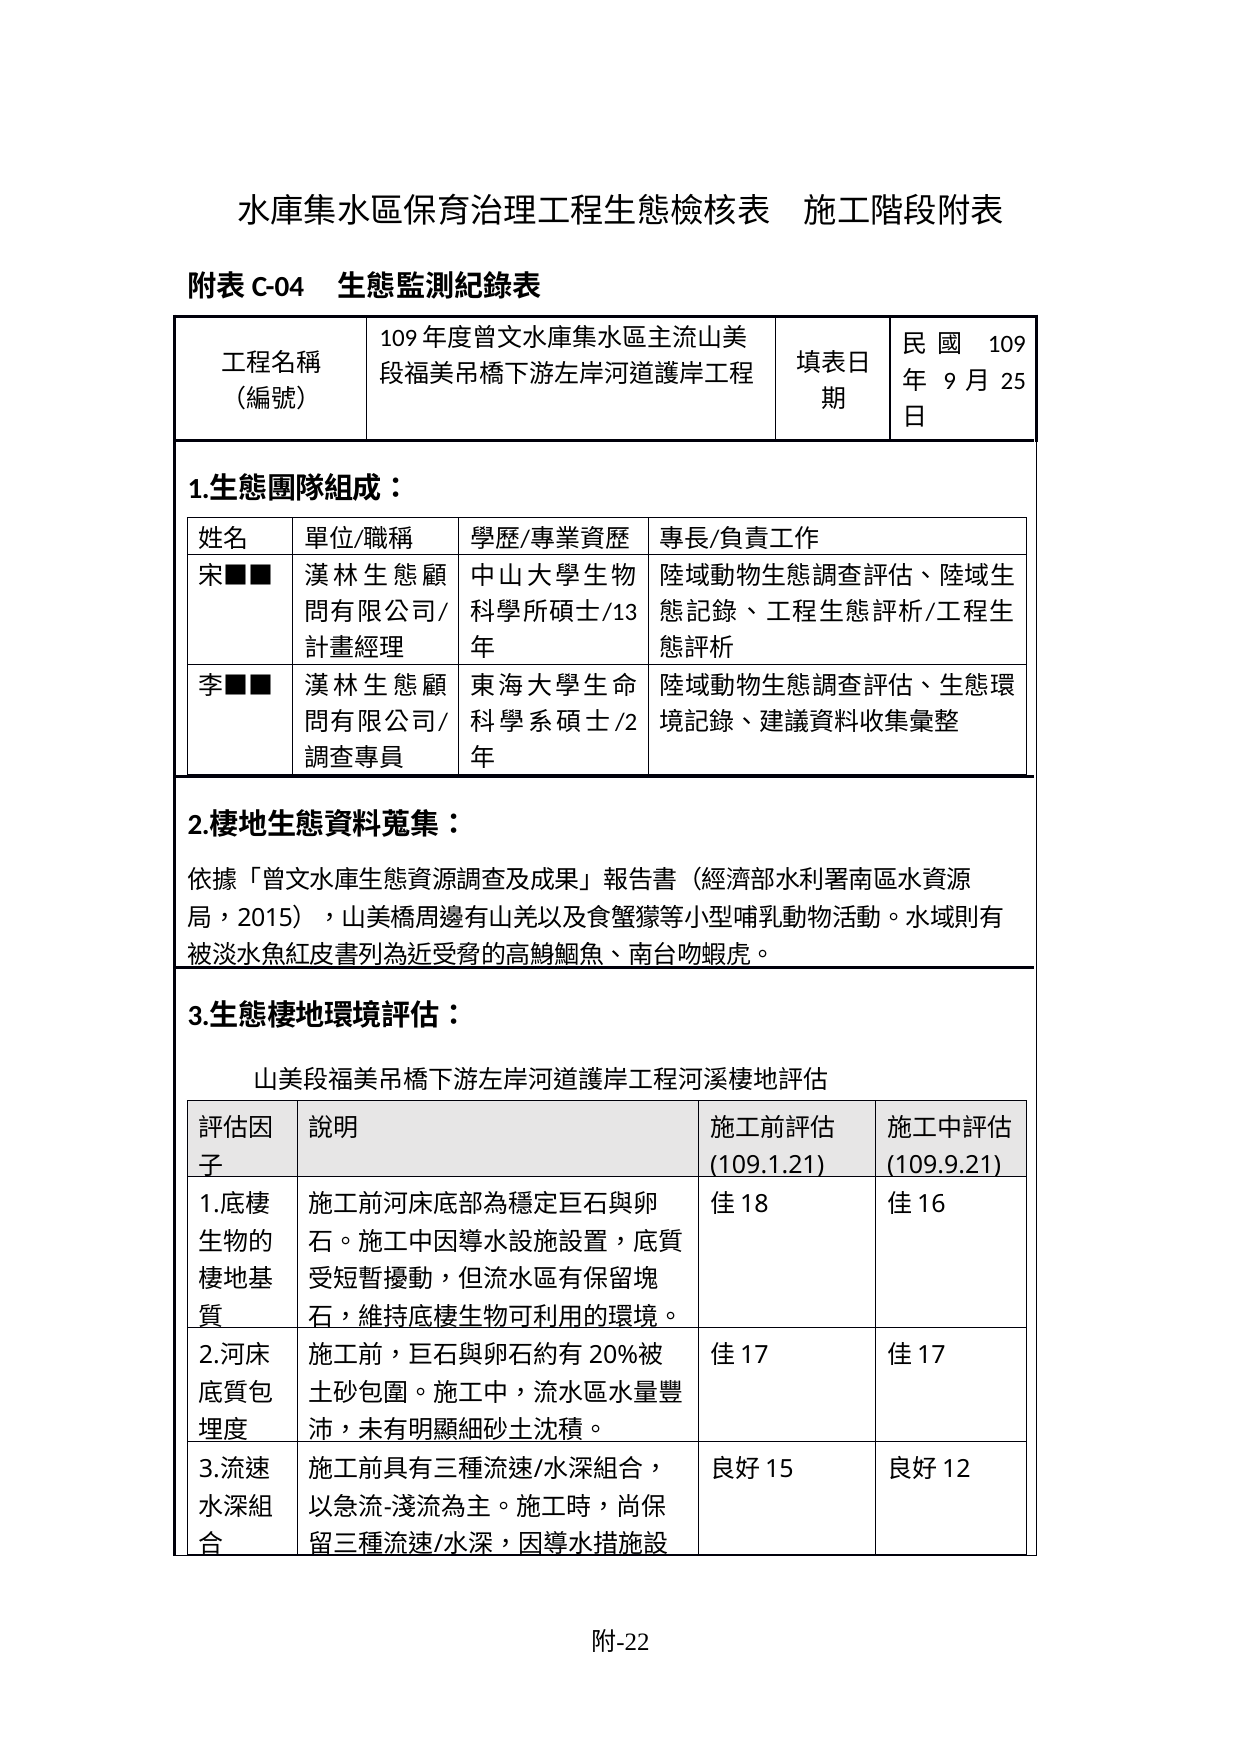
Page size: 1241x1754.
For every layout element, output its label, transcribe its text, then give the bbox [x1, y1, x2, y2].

table_cell 漢林生態顧問有限公司/調查專員 [293, 665, 458, 774]
table_cell 佳17 [699, 1328, 875, 1441]
table_header 單位/職稱 [293, 518, 458, 554]
table_cell 中山大學生物科學所碩士/13年 [459, 555, 648, 664]
table_header 評估因子 [188, 1101, 297, 1176]
table_cell 陸域動物生態調查評估、陸域生態記錄、工程生態評析/工程生態評析 [649, 555, 1026, 664]
table_header 說明 [298, 1101, 698, 1176]
table_header 109年度曾文水庫集水區主流山美段福美吊橋下游左岸河道護岸工程 [367, 318, 775, 439]
table_header 專長/負責工作 [649, 518, 1026, 554]
table_header 填表日期 [776, 318, 889, 439]
table_cell 施工前，巨石與卵石約有20%被土砂包圍。施工中，流水區水量豐沛，未有明顯細砂土沈積。 [298, 1328, 698, 1441]
table_cell 3.生態棲地環境評估： 山美段福美吊橋下游左岸河道護岸工程河溪棲地評估 [176, 966, 1036, 1555]
table_cell 良好15 [699, 1442, 875, 1554]
title 水庫集水區保育治理工程生態檢核表 施工階段附表 [187, 164, 1053, 239]
table_cell 陸域動物生態調查評估、生態環境記錄、建議資料收集彙整 [649, 665, 1026, 774]
table_header 民國 109年 9月25日 [891, 318, 1035, 439]
table_header 學歷/專業資歷 [459, 518, 648, 554]
table_cell 1.生態團隊組成： [176, 439, 1036, 775]
table_cell 2.河床底質包埋度 [188, 1328, 297, 1441]
table_header 工程名稱 （編號） [176, 318, 366, 439]
table_header 施工前評估(109.1.21) [699, 1101, 875, 1176]
table_cell 1.底棲生物的棲地基質 [188, 1177, 297, 1327]
table_cell 佳18 [699, 1177, 875, 1327]
table_cell 3.流速水深組合 [188, 1442, 297, 1554]
table_cell 2.棲地生態資料蒐集： 依據「曾文水庫生態資源調查及成果」報告書（經濟部水利署南區水資源局，2015），山美橋周邊有山羌以及食蟹獴等小型哺乳動物活動。水域則有被淡水魚紅皮書列為近受脅的高鯓鯝魚、南台吻蝦虎。 [176, 775, 1036, 966]
table_cell 良好12 [876, 1442, 1026, 1554]
table_cell 宋■■ [188, 555, 292, 664]
table_cell 李■■ [188, 665, 292, 774]
table_cell 東海大學生命科學系碩士/2年 [459, 665, 648, 774]
subtitle 附表C-04 生態監測紀錄表 [187, 239, 1053, 314]
table_cell 施工前具有三種流速/水深組合，以急流-淺流為主。施工時，尚保留三種流速/水深，因導水措施設 [298, 1442, 698, 1554]
table_cell 漢林生態顧問有限公司/計畫經理 [293, 555, 458, 664]
table_header 施工中評估 (109.9.21) [876, 1101, 1026, 1176]
table_cell 佳17 [876, 1328, 1026, 1441]
table_cell 佳16 [876, 1177, 1026, 1327]
table_cell 施工前河床底部為穩定巨石與卵石。施工中因導水設施設置，底質受短暫擾動，但流水區有保留塊石，維持底棲生物可利用的環境。 [298, 1177, 698, 1327]
table_header 姓名 [188, 518, 292, 554]
